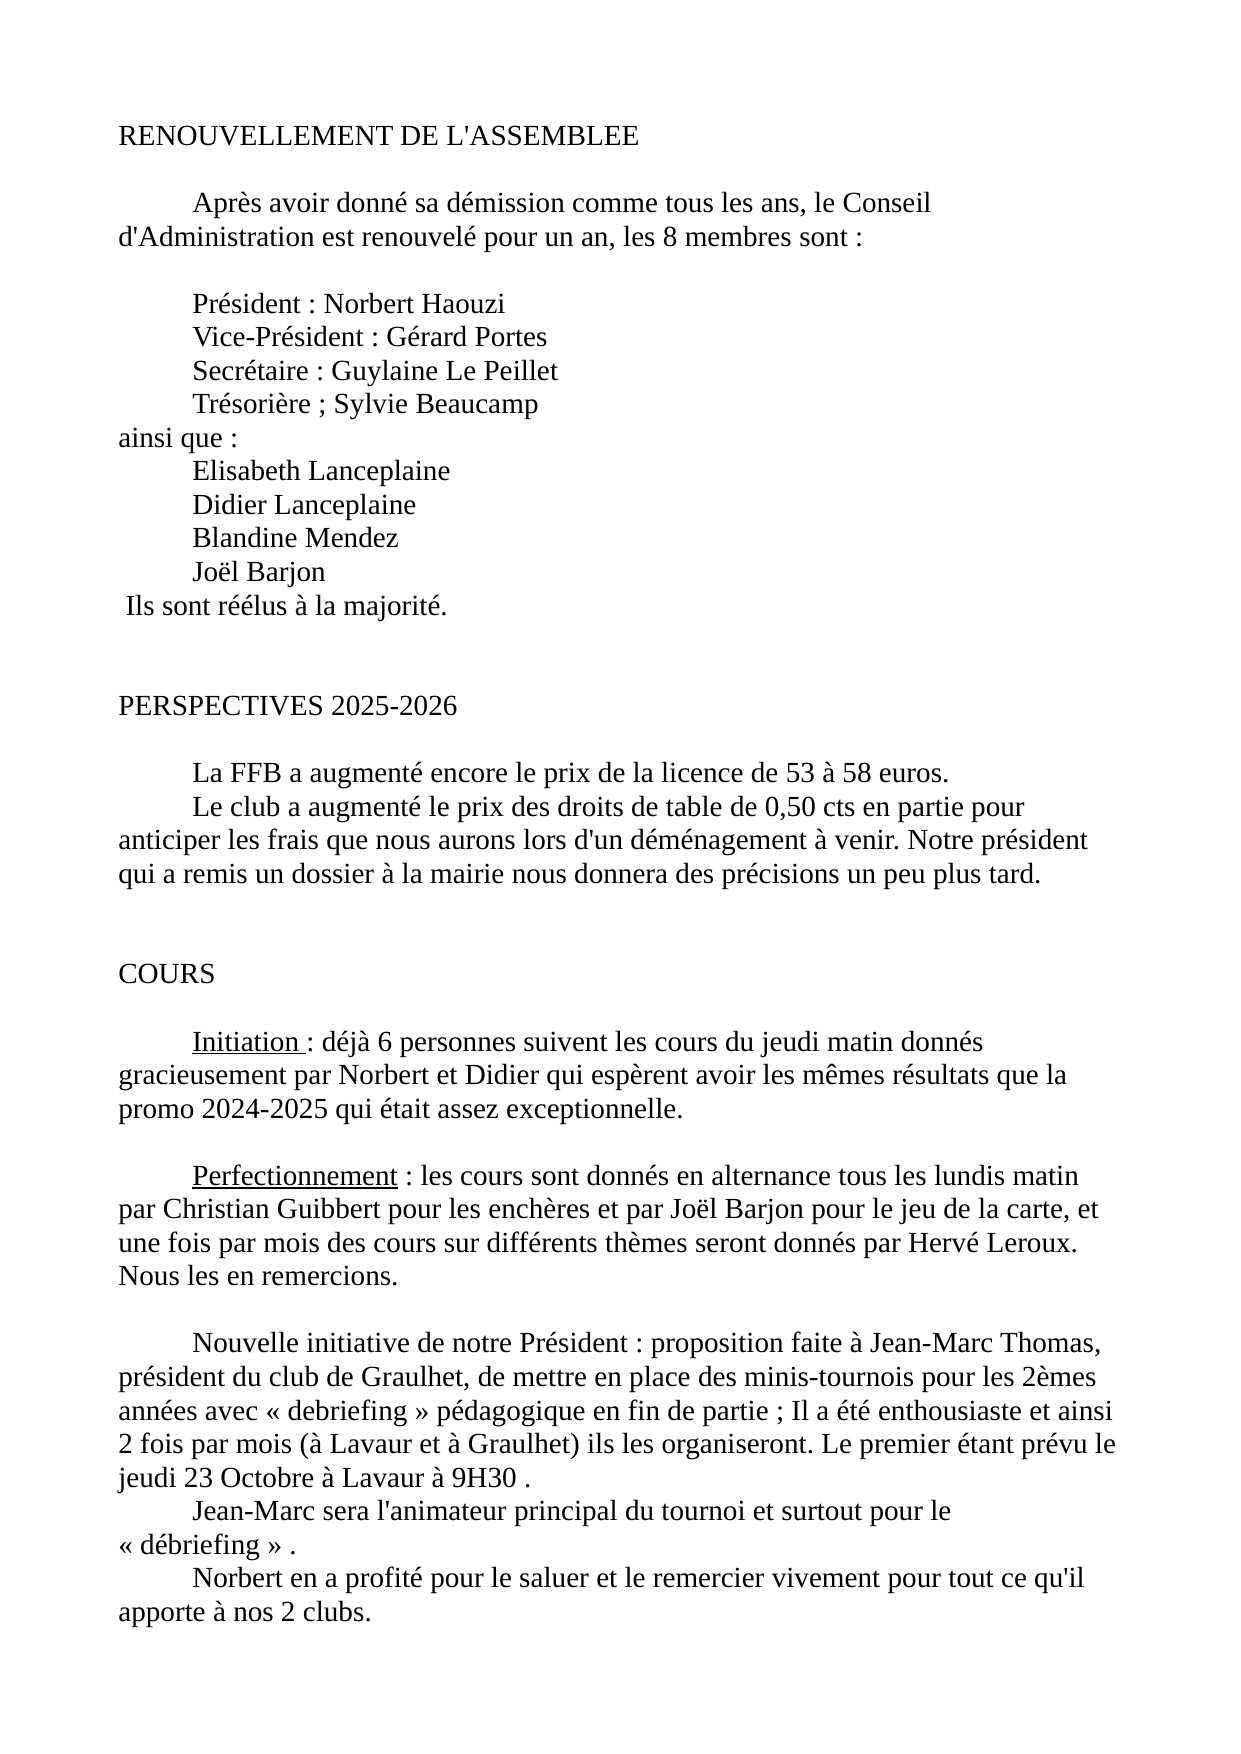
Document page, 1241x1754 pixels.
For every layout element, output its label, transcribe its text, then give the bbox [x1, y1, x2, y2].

text Le club a augmenté le prix des droits de table de 0,50 cts en partie pour anticiper les frais que nous aurons lors d'un déménagement à venir. Notre président qui a remis un dossier à la mairie nous donnera des précisions un peu plus tard. [118, 789, 1122, 889]
text Président : Norbert Haouzi [118, 286, 1122, 319]
text Jean-Marc sera l'animateur principal du tournoi et surtout pour le « débriefing » . [118, 1493, 1122, 1560]
text Trésorière ; Sylvie Beaucamp [118, 386, 1122, 420]
text Joël Barjon [118, 554, 1122, 588]
text COURS [118, 957, 1122, 990]
text Secrétaire : Guylaine Le Peillet [118, 353, 1122, 386]
text Elisabeth Lanceplaine [118, 453, 1122, 487]
text Après avoir donné sa démission comme tous les ans, le Conseil d'Administration est renouvelé pour un an, les 8 membres sont : [118, 185, 1122, 252]
text ainsi que : [118, 420, 1122, 453]
text PERSPECTIVES 2025-2026 [118, 688, 1122, 722]
text Didier Lanceplaine [118, 487, 1122, 521]
text Ils sont réélus à la majorité. [118, 588, 1122, 621]
text Nouvelle initiative de notre Président : proposition faite à Jean-Marc Thomas, président du club de Graulhet, de mettre en place des minis-tournois pour les 2èmes années avec « debriefing » pédagogique en fin de partie ; Il a été enthousiaste et ainsi 2 fois par mois (à Lavaur et à Graulhet) ils les organiseront. Le premier étant prévu le jeudi 23 Octobre à Lavaur à 9H30 . [118, 1326, 1122, 1493]
text Initiation : déjà 6 personnes suivent les cours du jeudi matin donnés gracieusement par Norbert et Didier qui espèrent avoir les mêmes résultats que la promo 2024-2025 qui était assez exceptionnelle. [118, 1024, 1122, 1124]
text Blandine Mendez [118, 521, 1122, 554]
text Perfectionnement : les cours sont donnés en alternance tous les lundis matin par Christian Guibbert pour les enchères et par Joël Barjon pour le jeu de la carte, et une fois par mois des cours sur différents thèmes seront donnés par Hervé Leroux. Nous les en remercions. [118, 1158, 1122, 1292]
text Norbert en a profité pour le saluer et le remercier vivement pour tout ce qu'il apporte à nos 2 clubs. [118, 1560, 1122, 1627]
text RENOUVELLEMENT DE L'ASSEMBLEE [118, 118, 1122, 152]
text Vice-Président : Gérard Portes [118, 319, 1122, 353]
text La FFB a augmenté encore le prix de la licence de 53 à 58 euros. [118, 755, 1122, 789]
